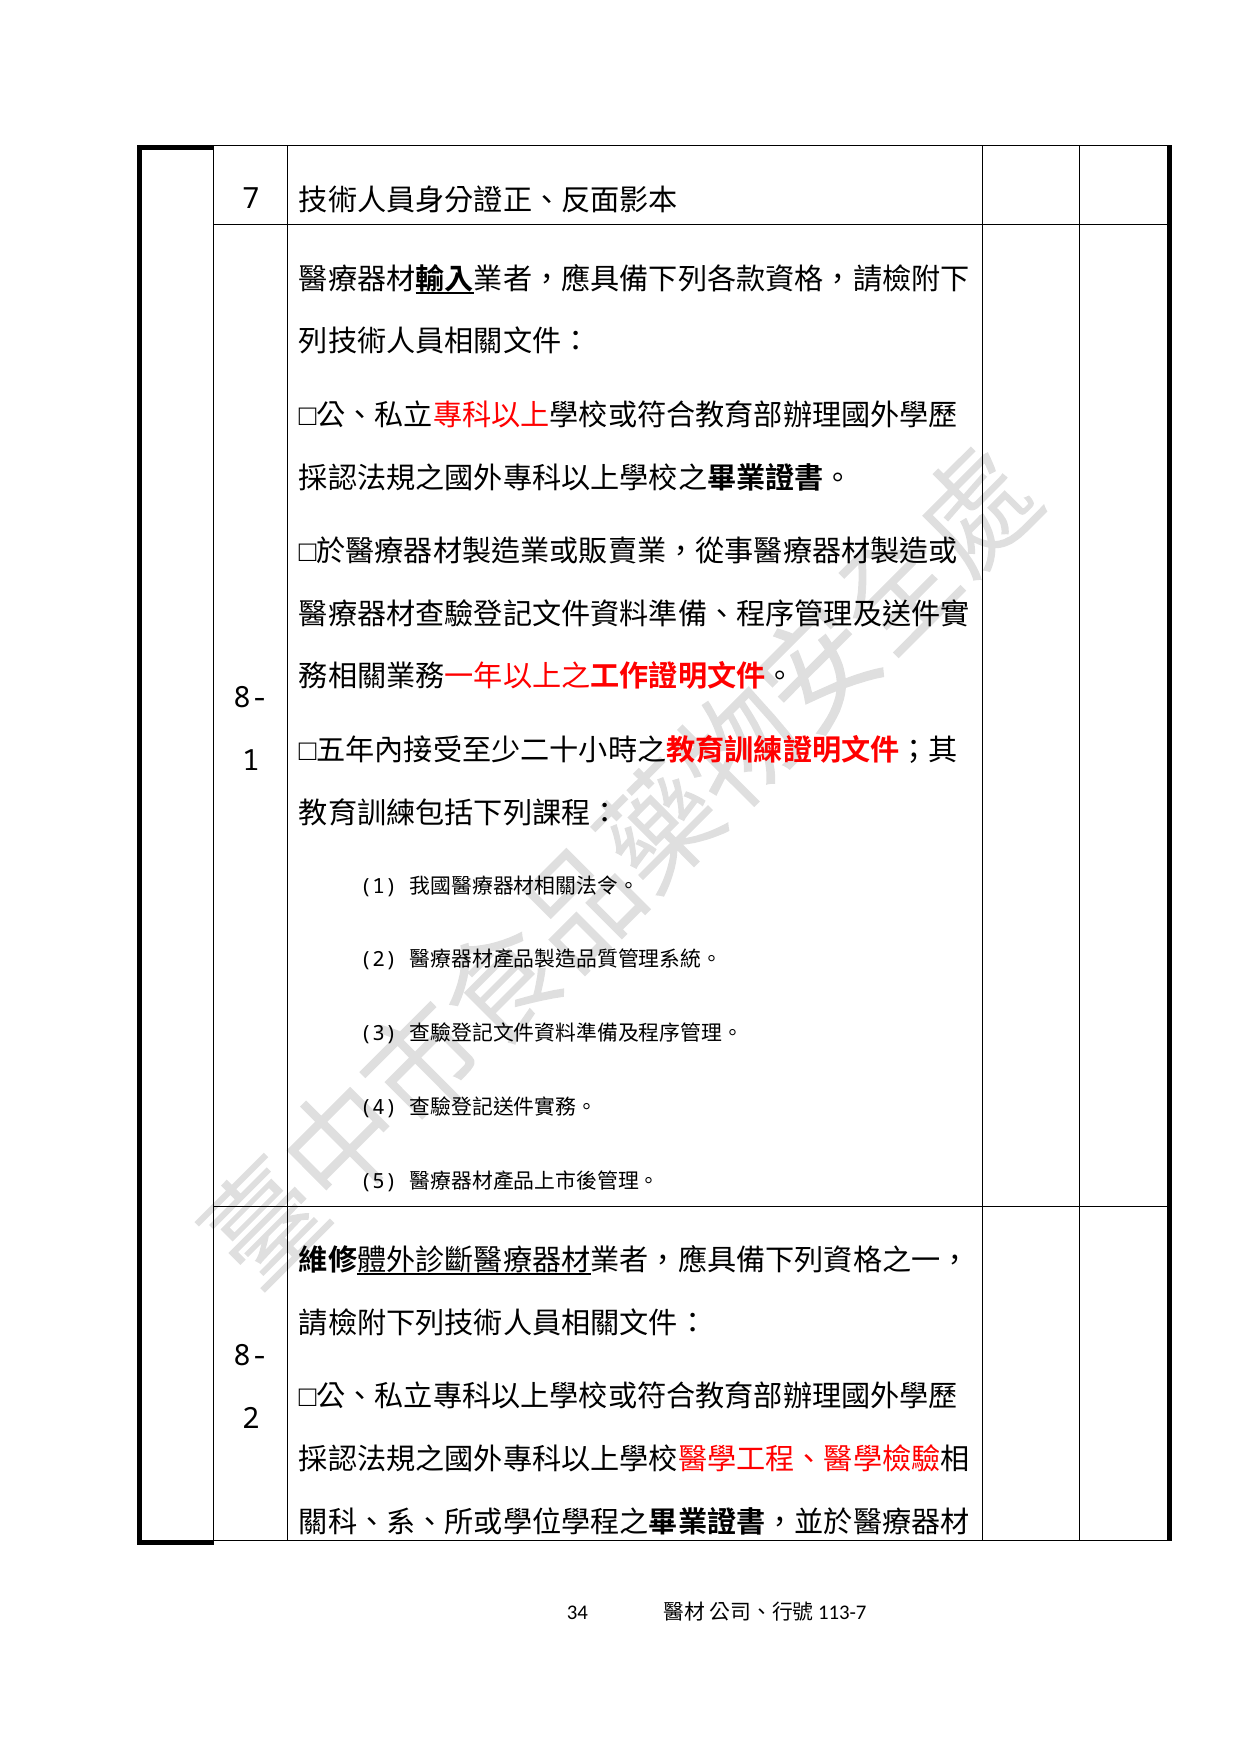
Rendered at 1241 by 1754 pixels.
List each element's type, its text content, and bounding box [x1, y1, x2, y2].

table_cell 8-2 [214, 1207, 287, 1540]
table_cell [1080, 225, 1167, 1206]
table_cell [983, 1207, 1079, 1540]
table_cell [1080, 1207, 1167, 1540]
table_cell [142, 150, 213, 1540]
table_cell 8-1 [214, 225, 287, 1206]
table_cell [983, 225, 1079, 1206]
table_cell 醫療器材輸入業者，應具備下列各款資格，請檢附下列技術人員相關文件： □公、私立專科以上學校或符合教育部辦理國外學歷採認法規之國外專科以上學校之畢業證書。 □於醫療器材製造業或販賣業，從事醫療器材製造或醫療器材查驗登記文件資料準備、程序管理及送件實務相關業務一年以上之工作證明文件。 □五年內接受至少二十小時之教育訓練證明文件；其教育訓練包括下列課程： 我國醫療器材相關法令。 醫療器材產品製造品質管理系統。 查驗登記文件資料準備及程序管理。 查驗登記送件實務。 醫療器材產品上市後管理。 [288, 225, 982, 1206]
table_cell 7 [214, 146, 287, 224]
table_cell 技術人員身分證正、反面影本 [288, 146, 982, 224]
table_cell [983, 529, 987, 540]
table_cell [1080, 146, 1167, 224]
table_cell 維修體外診斷醫療器材業者，應具備下列資格之一，請檢附下列技術人員相關文件： □公、私立專科以上學校或符合教育部辦理國外學歷採認法規之國外專科以上學校醫學工程、醫學檢驗相關科、系、所或學位學程之畢業證書，並於醫療器材 [288, 1207, 982, 1540]
table_cell [983, 146, 1079, 224]
table_cell [983, 547, 988, 568]
